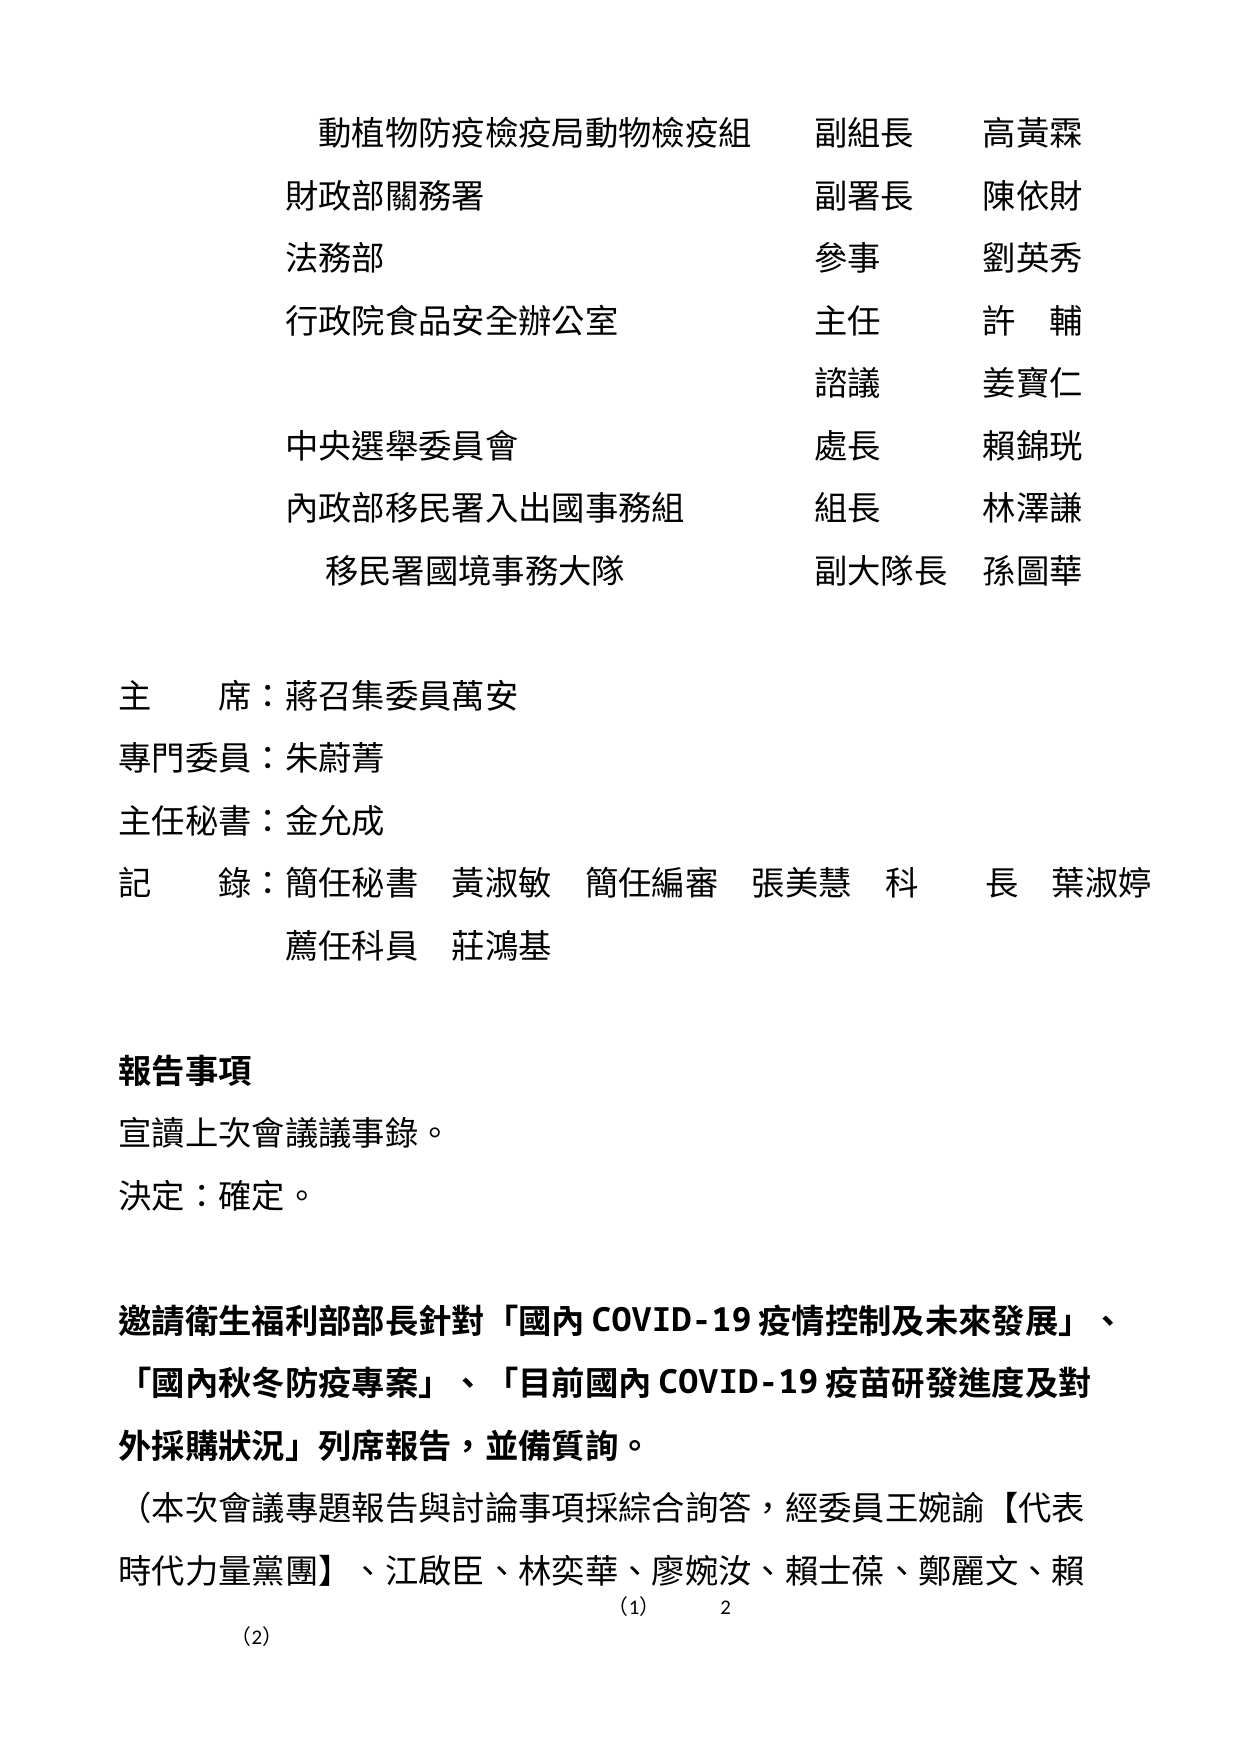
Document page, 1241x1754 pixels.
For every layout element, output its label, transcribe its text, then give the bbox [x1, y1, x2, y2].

text 宣讀上次會議議事錄。 [118, 1089, 1107, 1152]
table_cell 許 輔 [958, 277, 1107, 339]
table_cell [118, 214, 282, 277]
table_cell 高黃霖 [958, 89, 1107, 152]
table_cell [282, 339, 811, 402]
table_cell 動植物防疫檢疫局動物檢疫組 [282, 89, 811, 152]
table_cell [118, 152, 282, 214]
text 專門委員：朱蔚菁 [118, 714, 1107, 777]
table_cell 孫圖華 [958, 527, 1107, 589]
text 主 席：蔣召集委員萬安 [118, 652, 1107, 714]
table_cell 劉英秀 [958, 214, 1107, 277]
table_cell 姜寶仁 [958, 339, 1107, 402]
table_cell 林澤謙 [958, 464, 1107, 527]
table_cell [118, 527, 282, 589]
text 邀請衛生福利部部長針對「國內COVID-19疫情控制及未來發展」、「國內秋冬防疫專案」、「目前國內COVID-19疫苗研發進度及對外採購狀況」列席報告，並備質詢。 [118, 1277, 1107, 1464]
table_cell [118, 277, 282, 339]
table_cell 副大隊長 [811, 527, 958, 589]
table_cell [118, 339, 282, 402]
table_cell 主任 [811, 277, 958, 339]
table_cell [118, 402, 282, 464]
table_cell 組長 [811, 464, 958, 527]
table_cell 陳依財 [958, 152, 1107, 214]
table_cell 中央選舉委員會 [282, 402, 811, 464]
text （本次會議專題報告與討論事項採綜合詢答，經委員王婉諭【代表時代力量黨團】、江啟臣、林奕華、廖婉汝、賴士葆、鄭麗文、賴香伶【代表民眾黨黨團】、呂玉玲、及吳斯懷說明提案旨趣，由衛生福利部部長陳時中說明後，委員莊競程、蘇巧慧、洪申翰、廖婉汝、蔣萬安、王婉諭、黃秀芳、徐志榮、吳斯懷、張育美、邱泰源、陳瑩、邱顯智、李德維、楊瓊瓔、楊曜、賴惠員、曾銘宗、林淑芬、江啟臣、賴士葆、陳椒華、張其祿、高虹安、吳玉琴、溫玉霞、林奕華、蔡壁如、賴香伶、邱臣遠及劉建國等31人提出質詢，均經衛生福利部部長陳時中及行政院農業委員會畜牧處處長張經緯暨各相關主管等即席答復。委員林楚茵、林德福及呂玉玲所提書面質詢，列入紀錄刊登公報。） [118, 1464, 1107, 1589]
table_cell 行政院食品安全辦公室 [282, 277, 811, 339]
table_cell 諮議 [811, 339, 958, 402]
table_cell 財政部關務署 [282, 152, 811, 214]
table_cell [118, 464, 282, 527]
table_cell 賴錦珖 [958, 402, 1107, 464]
text 主任秘書：金允成 [118, 777, 1107, 839]
table_cell 參事 [811, 214, 958, 277]
table_cell 副署長 [811, 152, 958, 214]
text 報告事項 [118, 1027, 1107, 1089]
table_cell 副組長 [811, 89, 958, 152]
table_cell 處長 [811, 402, 958, 464]
table_cell 移民署國境事務大隊 [282, 527, 811, 589]
text 記 錄：簡任秘書 黃淑敏 簡任編審 張美慧 科 長 葉淑婷 薦任科員 莊鴻基 [118, 839, 1172, 964]
table_cell [118, 89, 282, 152]
table_cell 法務部 [282, 214, 811, 277]
table_cell 內政部移民署入出國事務組 [282, 464, 811, 527]
text 決定：確定。 [118, 1152, 1107, 1214]
